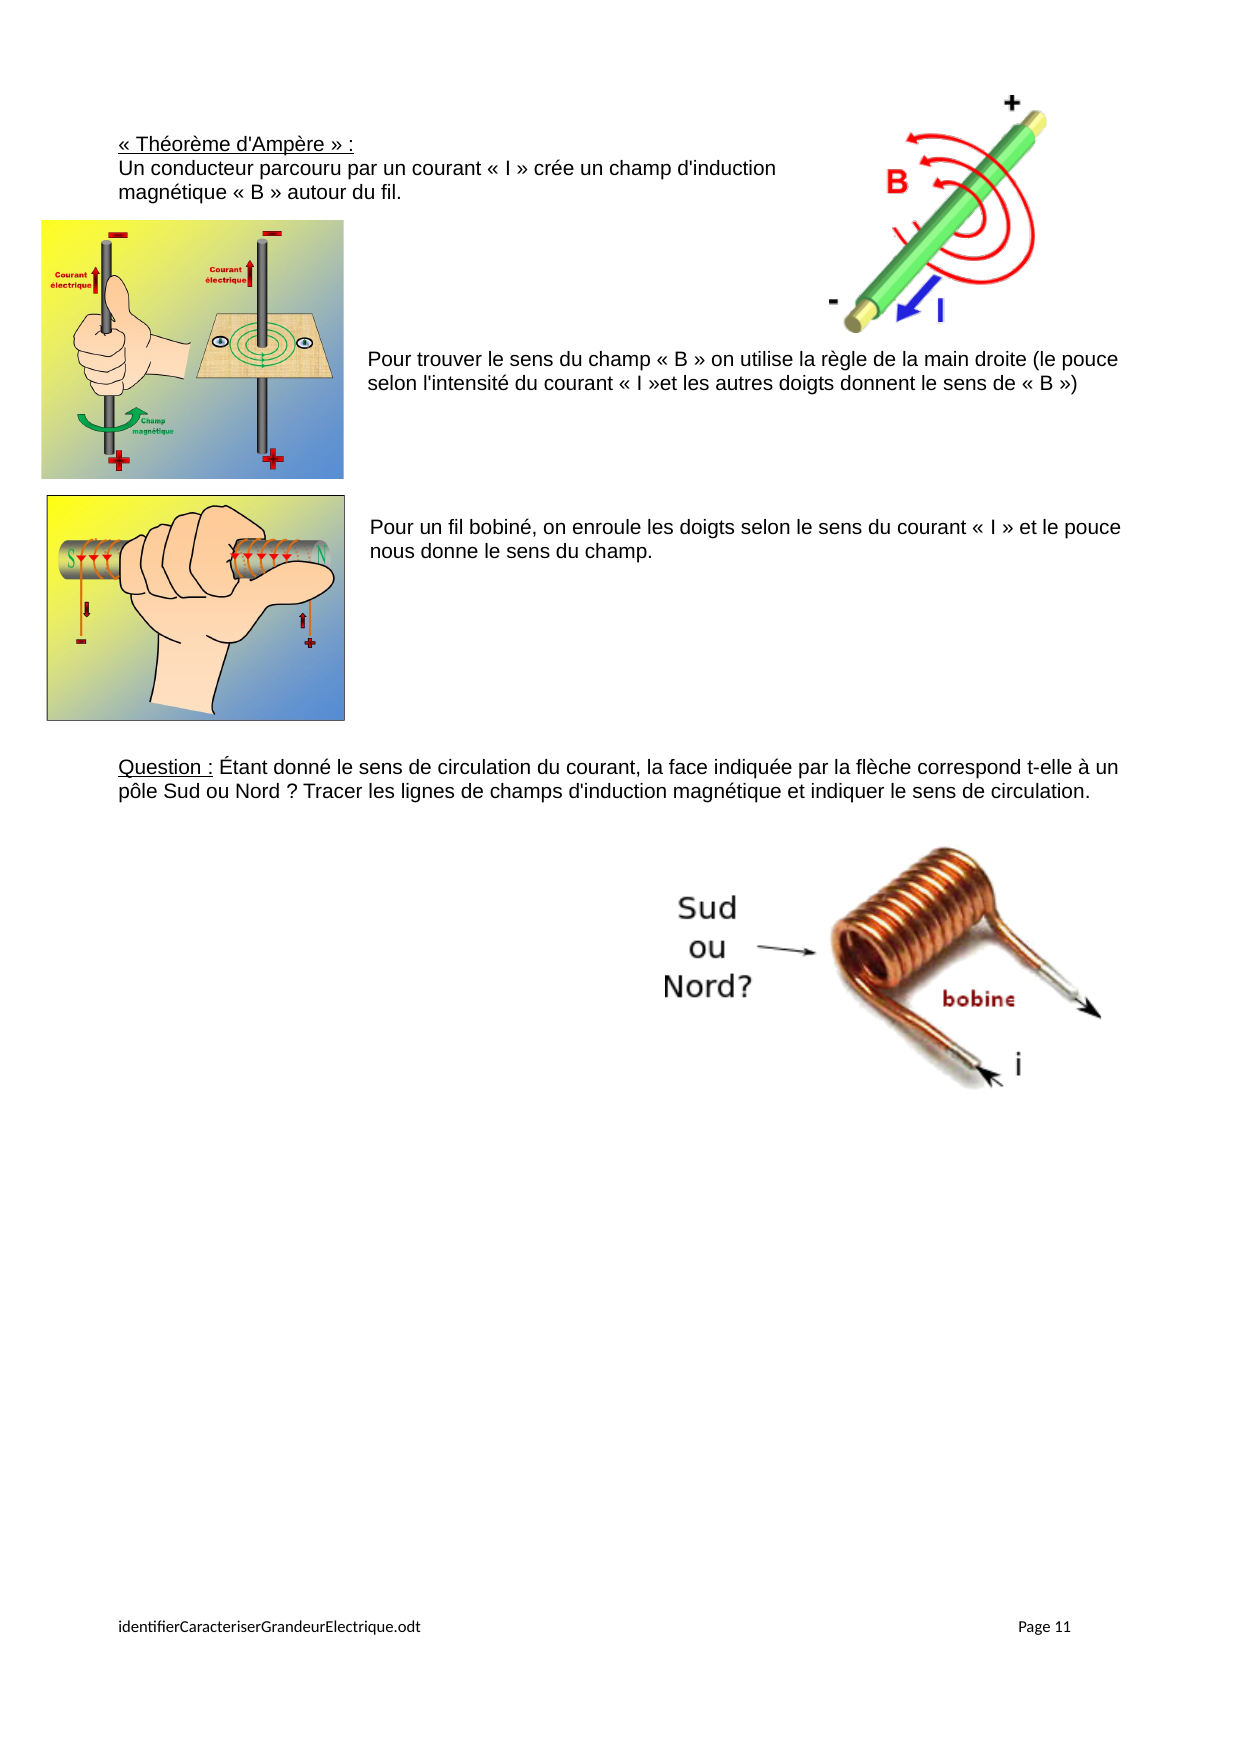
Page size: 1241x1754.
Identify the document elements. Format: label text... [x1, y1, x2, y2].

text « Théorème d'Ampère » : [118, 132, 829, 156]
picture [45, 493, 346, 722]
picture [41, 220, 344, 479]
text Pour un fil bobiné, on enroule les doigts selon le sens du courant « I » et le pouce nous donne le sens du champ. [346, 515, 1122, 563]
text [1047, 132, 1122, 156]
text Question : Étant donné le sens de circulation du courant, la face indiquée par la flèche correspond t-elle à un pôle Sud ou Nord ? Tracer les lignes de champs d'induction magnétique et indiquer le sens de circulation. [118, 754, 1122, 802]
text Pour trouver le sens du champ « B » on utilise la règle de la main droite (le pouce selon l'intensité du courant « I »et les autres doigts donnent le sens de « B ») [344, 347, 1122, 395]
text [1047, 156, 1122, 203]
text Un conducteur parcouru par un courant « I » crée un champ d'induction magnétique « B » autour du fil. [118, 156, 829, 203]
picture [665, 833, 1102, 1118]
picture [829, 95, 1047, 333]
